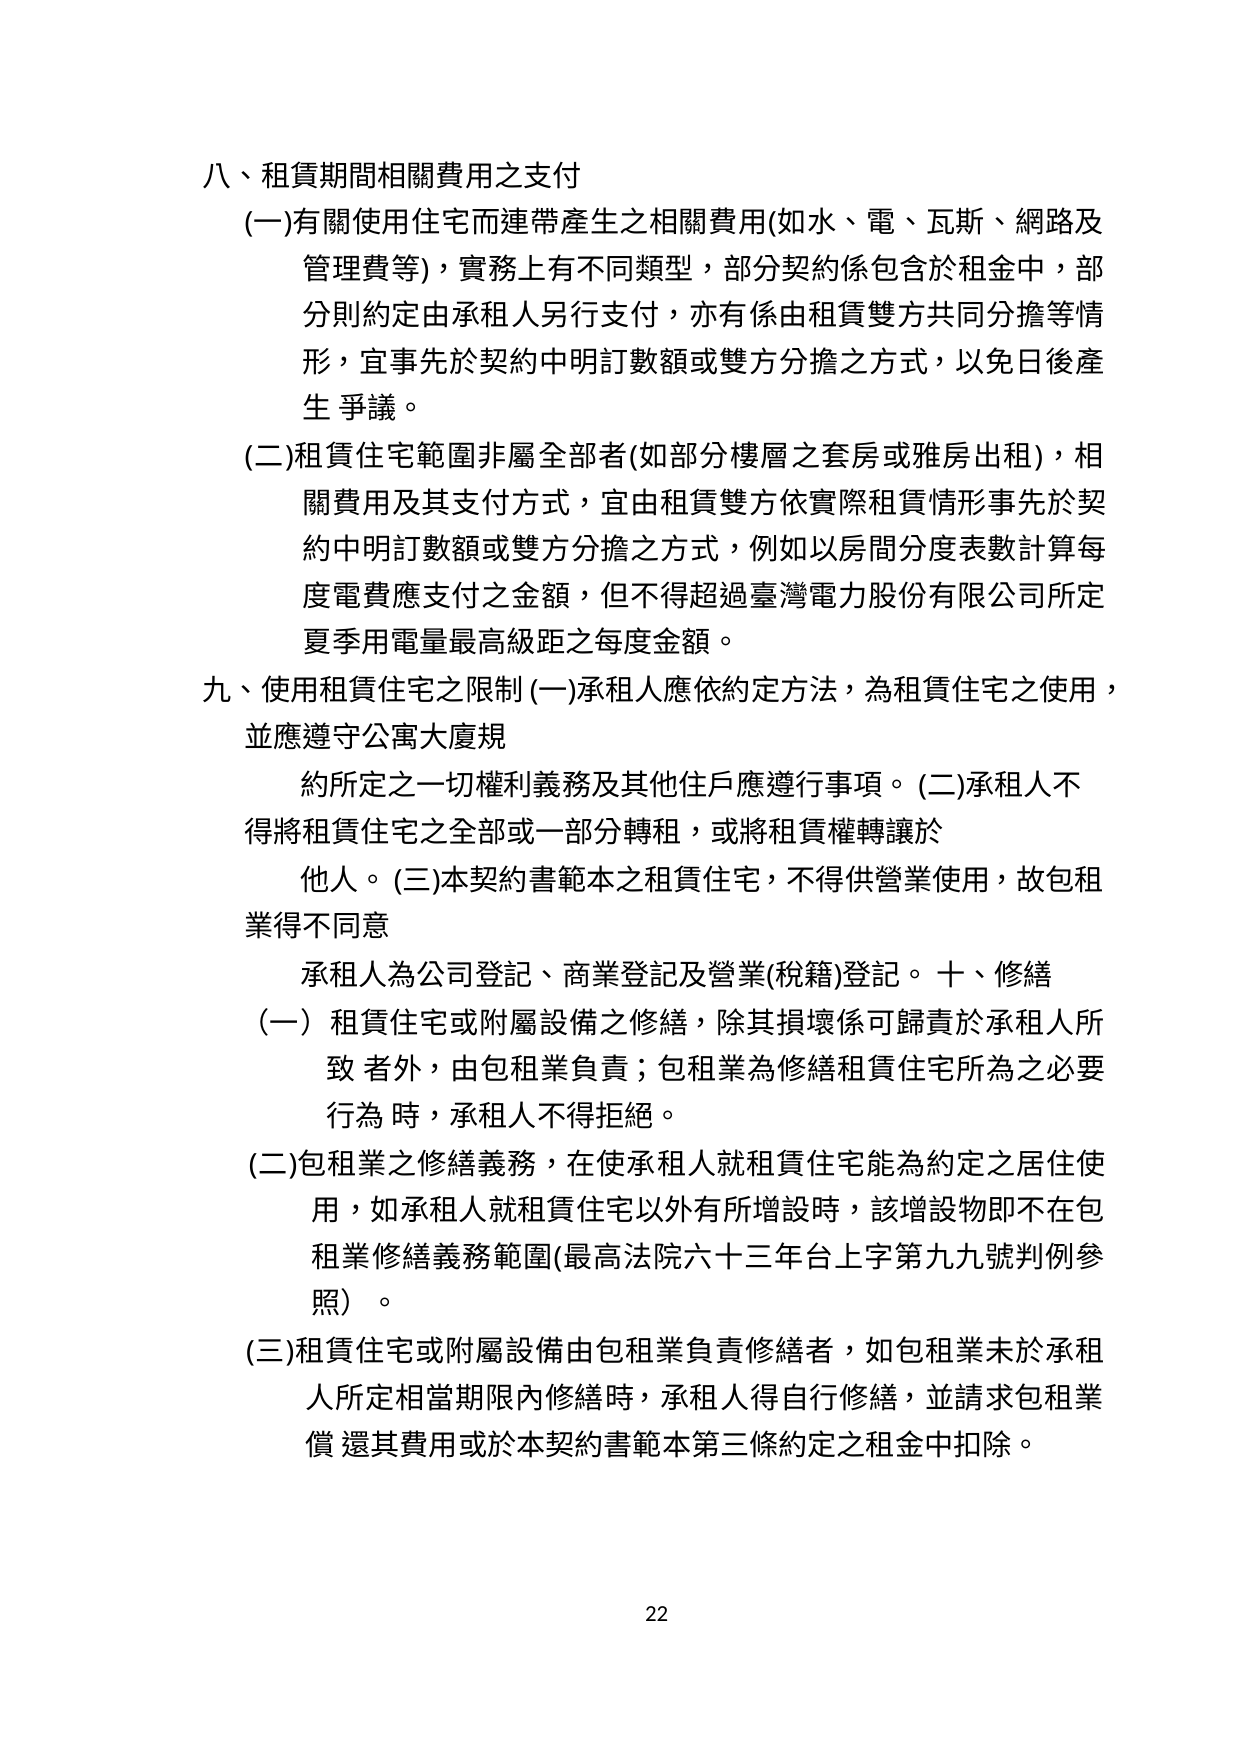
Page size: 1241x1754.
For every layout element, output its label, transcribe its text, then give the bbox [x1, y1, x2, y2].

text (三)租賃住宅或附屬設備由包租業負責修繕者，如包租業未於承租 人所定相當期限內修繕時，承租人得自行修繕，並請求包租業償 還其費用或於本契約書範本第三條約定之租金中扣除。 [246, 1328, 1105, 1463]
text 九、使用租賃住宅之限制 (一)承租人應依約定方法，為租賃住宅之使用，並應遵守公寓大廈規 [202, 667, 1105, 756]
text (二)租賃住宅範圍非屬全部者(如部分樓層之套房或雅房出租)，相 關費用及其支付方式，宜由租賃雙方依實際租賃情形事先於契 約中明訂數額或雙方分擔之方式，例如以房間分度表數計算每 度電費應支付之金額，但不得超過臺灣電力股份有限公司所定 夏季用電量最高級距之每度金額。 [244, 433, 1106, 661]
text (一)有關使用住宅而連帶產生之相關費用(如水、電、瓦斯、網路及 管理費等)，實務上有不同類型，部分契約係包含於租金中，部 分則約定由承租人另行支付，亦有係由租賃雙方共同分擔等情 形，宜事先於契約中明訂數額或雙方分擔之方式，以免日後產生 爭議。 [244, 199, 1105, 427]
text 他人。 (三)本契約書範本之租賃住宅，不得供營業使用，故包租業得不同意 [244, 856, 1105, 945]
text 約所定之一切權利義務及其他住戶應遵行事項。 (二)承租人不得將租賃住宅之全部或一部分轉租，或將租賃權轉讓於 [244, 762, 1105, 851]
text （一）租賃住宅或附屬設備之修繕，除其損壞係可歸責於承租人所致 者外，由包租業負責；包租業為修繕租賃住宅所為之必要行為 時，承租人不得拒絕。 [240, 999, 1105, 1134]
text 承租人為公司登記、商業登記及營業(稅籍)登記。 十、修繕 [217, 951, 1054, 993]
text 八、租賃期間相關費用之支付 [202, 154, 1117, 194]
text (二)包租業之修繕義務，在使承租人就租賃住宅能為約定之居住使 用，如承租人就租賃住宅以外有所增設時，該增設物即不在包 租業修繕義務範圍(最高法院六十三年台上字第九九號判例參 照）。 [249, 1140, 1105, 1322]
